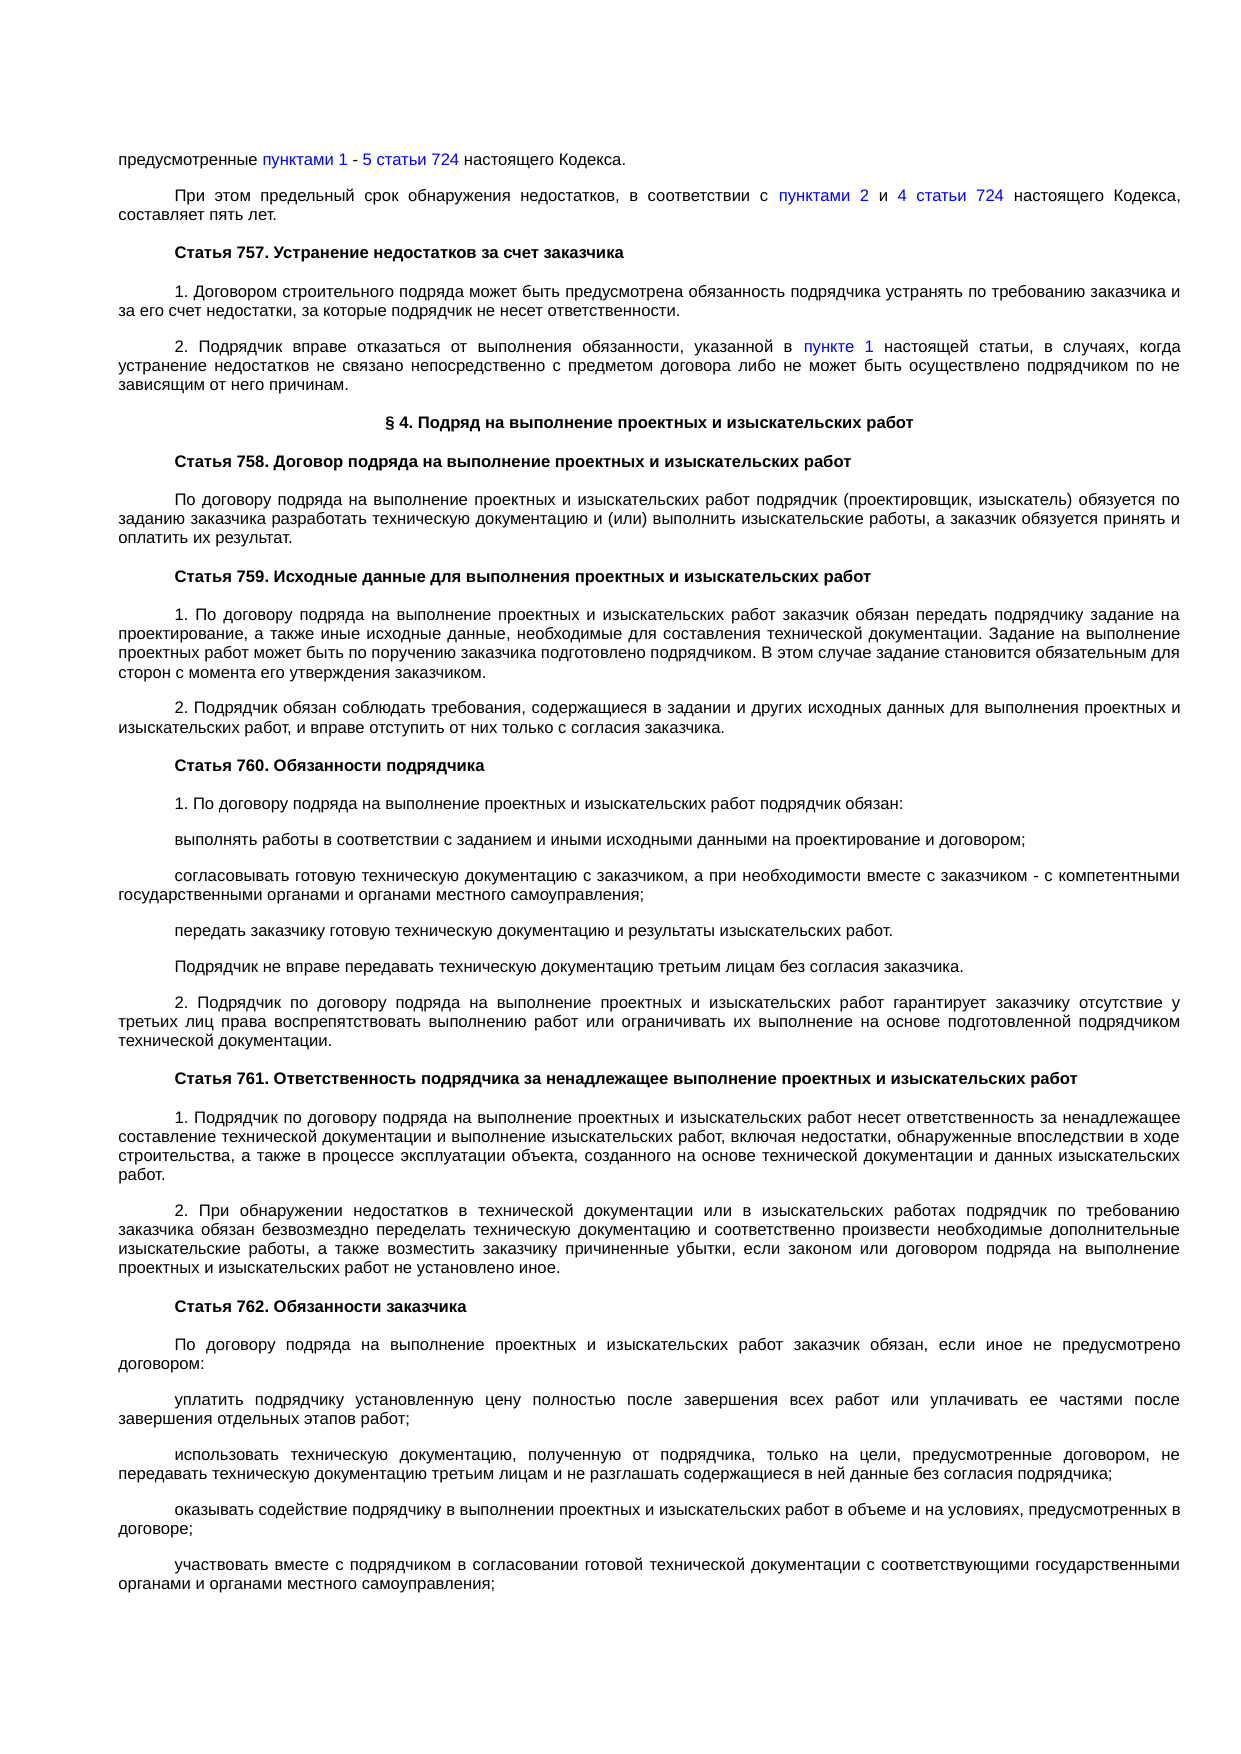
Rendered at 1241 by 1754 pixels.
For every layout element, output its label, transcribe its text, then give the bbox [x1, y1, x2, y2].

text Подрядчик не вправе передавать техническую документацию третьим лицам без согласия заказчика. [118, 957, 1181, 976]
text участвовать вместе с подрядчиком в согласовании готовой технической документации с соответствующими государственными органами и органами местного самоуправления; [118, 1555, 1181, 1593]
text 1. Подрядчик по договору подряда на выполнение проектных и изыскательских работ несет ответственность за ненадлежащее составление технической документации и выполнение изыскательских работ, включая недостатки, обнаруженные впоследствии в ходе строительства, а также в процессе эксплуатации объекта, созданного на основе технической документации и данных изыскательских работ. [118, 1107, 1181, 1184]
text 2. Подрядчик обязан соблюдать требования, содержащиеся в задании и других исходных данных для выполнения проектных и изыскательских работ, и вправе отступить от них только с согласия заказчика. [118, 698, 1181, 737]
subtitle Статья 761. Ответственность подрядчика за ненадлежащее выполнение проектных и изыскательских работ [118, 1069, 1181, 1088]
text По договору подряда на выполнение проектных и изыскательских работ подрядчик (проектировщик, изыскатель) обязуется по заданию заказчика разработать техническую документацию и (или) выполнить изыскательские работы, а заказчик обязуется принять и оплатить их результат. [118, 490, 1181, 547]
text По договору подряда на выполнение проектных и изыскательских работ заказчик обязан, если иное не предусмотрено договором: [118, 1335, 1181, 1373]
text согласовывать готовую техническую документацию с заказчиком, а при необходимости вместе с заказчиком - с компетентными государственными органами и органами местного самоуправления; [118, 866, 1181, 904]
text предусмотренные пунктами 1 - 5 статьи 724 настоящего Кодекса. [118, 150, 1181, 169]
subtitle Статья 762. Обязанности заказчика [118, 1297, 1181, 1316]
text 2. Подрядчик вправе отказаться от выполнения обязанности, указанной в пункте 1 настоящей статьи, в случаях, когда устранение недостатков не связано непосредственно с предметом договора либо не может быть осуществлено подрядчиком по не зависящим от него причинам. [118, 337, 1181, 394]
subtitle Статья 760. Обязанности подрядчика [118, 756, 1181, 775]
text передать заказчику готовую техническую документацию и результаты изыскательских работ. [118, 921, 1181, 940]
text использовать техническую документацию, полученную от подрядчика, только на цели, предусмотренные договором, не передавать техническую документацию третьим лицам и не разглашать содержащиеся в ней данные без согласия подрядчика; [118, 1445, 1181, 1483]
subtitle Статья 757. Устранение недостатков за счет заказчика [118, 243, 1181, 262]
subtitle § 4. Подряд на выполнение проектных и изыскательских работ [118, 413, 1181, 432]
subtitle Статья 759. Исходные данные для выполнения проектных и изыскательских работ [118, 567, 1181, 586]
text 1. По договору подряда на выполнение проектных и изыскательских работ подрядчик обязан: [118, 794, 1181, 813]
text 2. Подрядчик по договору подряда на выполнение проектных и изыскательских работ гарантирует заказчику отсутствие у третьих лиц права воспрепятствовать выполнению работ или ограничивать их выполнение на основе подготовленной подрядчиком технической документации. [118, 992, 1181, 1050]
text 1. По договору подряда на выполнение проектных и изыскательских работ заказчик обязан передать подрядчику задание на проектирование, а также иные исходные данные, необходимые для составления технической документации. Задание на выполнение проектных работ может быть по поручению заказчика подготовлено подрядчиком. В этом случае задание становится обязательным для сторон с момента его утверждения заказчиком. [118, 605, 1181, 682]
subtitle Статья 758. Договор подряда на выполнение проектных и изыскательских работ [118, 452, 1181, 471]
text уплатить подрядчику установленную цену полностью после завершения всех работ или уплачивать ее частями после завершения отдельных этапов работ; [118, 1390, 1181, 1428]
text 1. Договором строительного подряда может быть предусмотрена обязанность подрядчика устранять по требованию заказчика и за его счет недостатки, за которые подрядчик не несет ответственности. [118, 282, 1181, 320]
text выполнять работы в соответствии с заданием и иными исходными данными на проектирование и договором; [118, 830, 1181, 849]
text 2. При обнаружении недостатков в технической документации или в изыскательских работах подрядчик по требованию заказчика обязан безвозмездно переделать техническую документацию и соответственно произвести необходимые дополнительные изыскательские работы, а также возместить заказчику причиненные убытки, если законом или договором подряда на выполнение проектных и изыскательских работ не установлено иное. [118, 1201, 1181, 1277]
text При этом предельный срок обнаружения недостатков, в соответствии с пунктами 2 и 4 статьи 724 настоящего Кодекса, составляет пять лет. [118, 186, 1181, 224]
text оказывать содействие подрядчику в выполнении проектных и изыскательских работ в объеме и на условиях, предусмотренных в договоре; [118, 1500, 1181, 1538]
